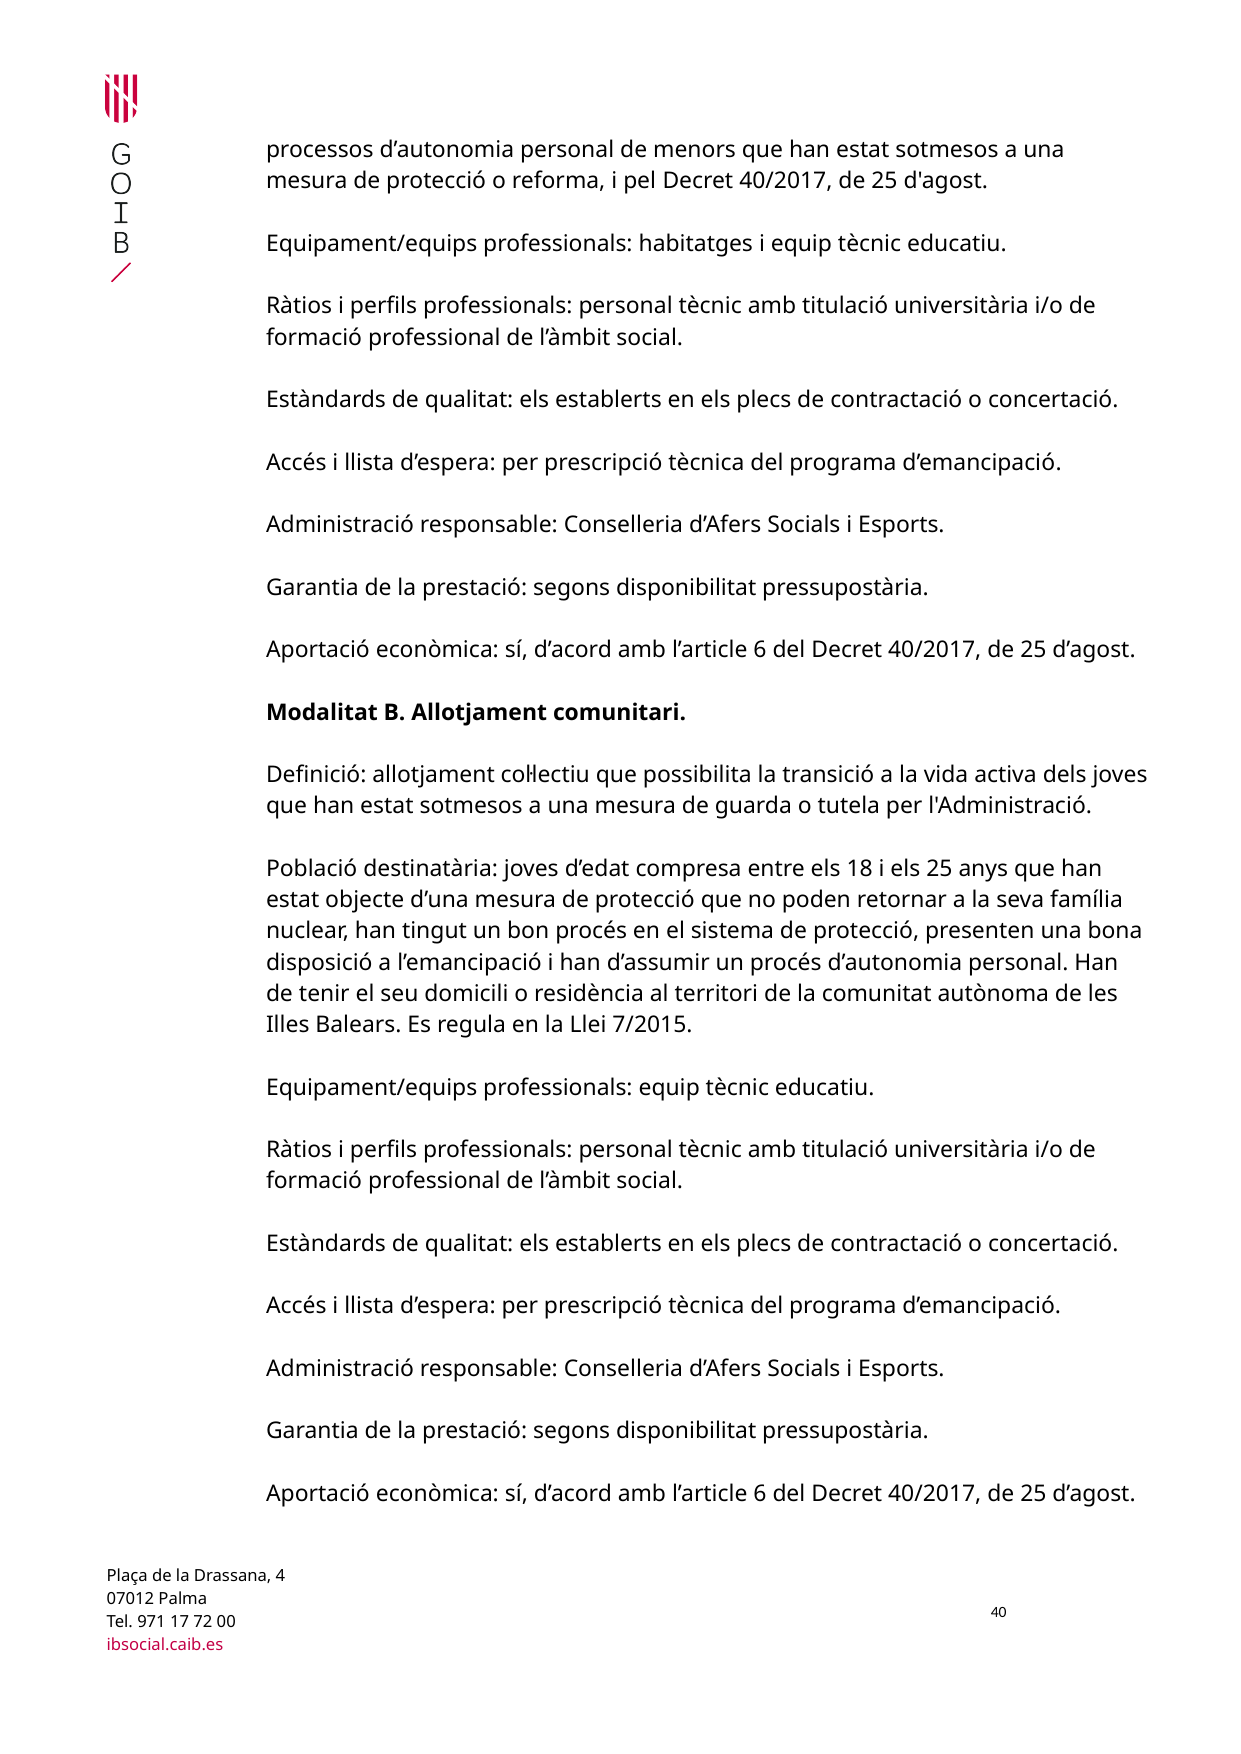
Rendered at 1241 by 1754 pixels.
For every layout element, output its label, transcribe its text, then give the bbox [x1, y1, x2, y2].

text Garantia de la prestació: segons disponibilitat pressupostària. [266, 1414, 1152, 1445]
text Ràtios i perfils professionals: personal tècnic amb titulació universitària i/o de formació professional de l’àmbit social. [266, 1133, 1152, 1195]
picture [76, 51, 166, 313]
text Ràtios i perfils professionals: personal tècnic amb titulació universitària i/o de formació professional de l’àmbit social. [266, 289, 1152, 352]
text Equipament/equips professionals: habitatges i equip tècnic educatiu. [266, 227, 1152, 258]
text Administració responsable: Conselleria d’Afers Socials i Esports. [266, 1352, 1152, 1383]
text Aportació econòmica: sí, d’acord amb l’article 6 del Decret 40/2017, de 25 d’agost. [266, 1477, 1152, 1508]
text Estàndards de qualitat: els establerts en els plecs de contractació o concertació. [266, 1227, 1152, 1258]
text Aportació econòmica: sí, d’acord amb l’article 6 del Decret 40/2017, de 25 d’agost. [266, 633, 1152, 664]
text Accés i llista d’espera: per prescripció tècnica del programa d’emancipació. [266, 445, 1152, 477]
text processos d’autonomia personal de menors que han estat sotmesos a una mesura de protecció o reforma, i pel Decret 40/2017, de 25 d'agost. [266, 133, 1152, 195]
text Accés i llista d’espera: per prescripció tècnica del programa d’emancipació. [266, 1289, 1152, 1320]
text Administració responsable: Conselleria d’Afers Socials i Esports. [266, 508, 1152, 539]
text Garantia de la prestació: segons disponibilitat pressupostària. [266, 570, 1152, 602]
text Definició: allotjament col·lectiu que possibilita la transició a la vida activa dels joves que han estat sotmesos a una mesura de guarda o tutela per l'Administració. [266, 758, 1152, 820]
text Equipament/equips professionals: equip tècnic educatiu. [266, 1070, 1152, 1102]
text Població destinatària: joves d’edat compresa entre els 18 i els 25 anys que han estat objecte d’una mesura de protecció que no poden retornar a la seva família nuclear, han tingut un bon procés en el sistema de protecció, presenten una bona disposició a l’emancipació i han d’assumir un procés d’autonomia personal. Han de tenir el seu domicili o residència al territori de la comunitat autònoma de les Illes Balears. Es regula en la Llei 7/2015. [266, 852, 1152, 1039]
text Estàndards de qualitat: els establerts en els plecs de contractació o concertació. [266, 383, 1152, 414]
text Modalitat B. Allotjament comunitari. [266, 695, 1152, 727]
